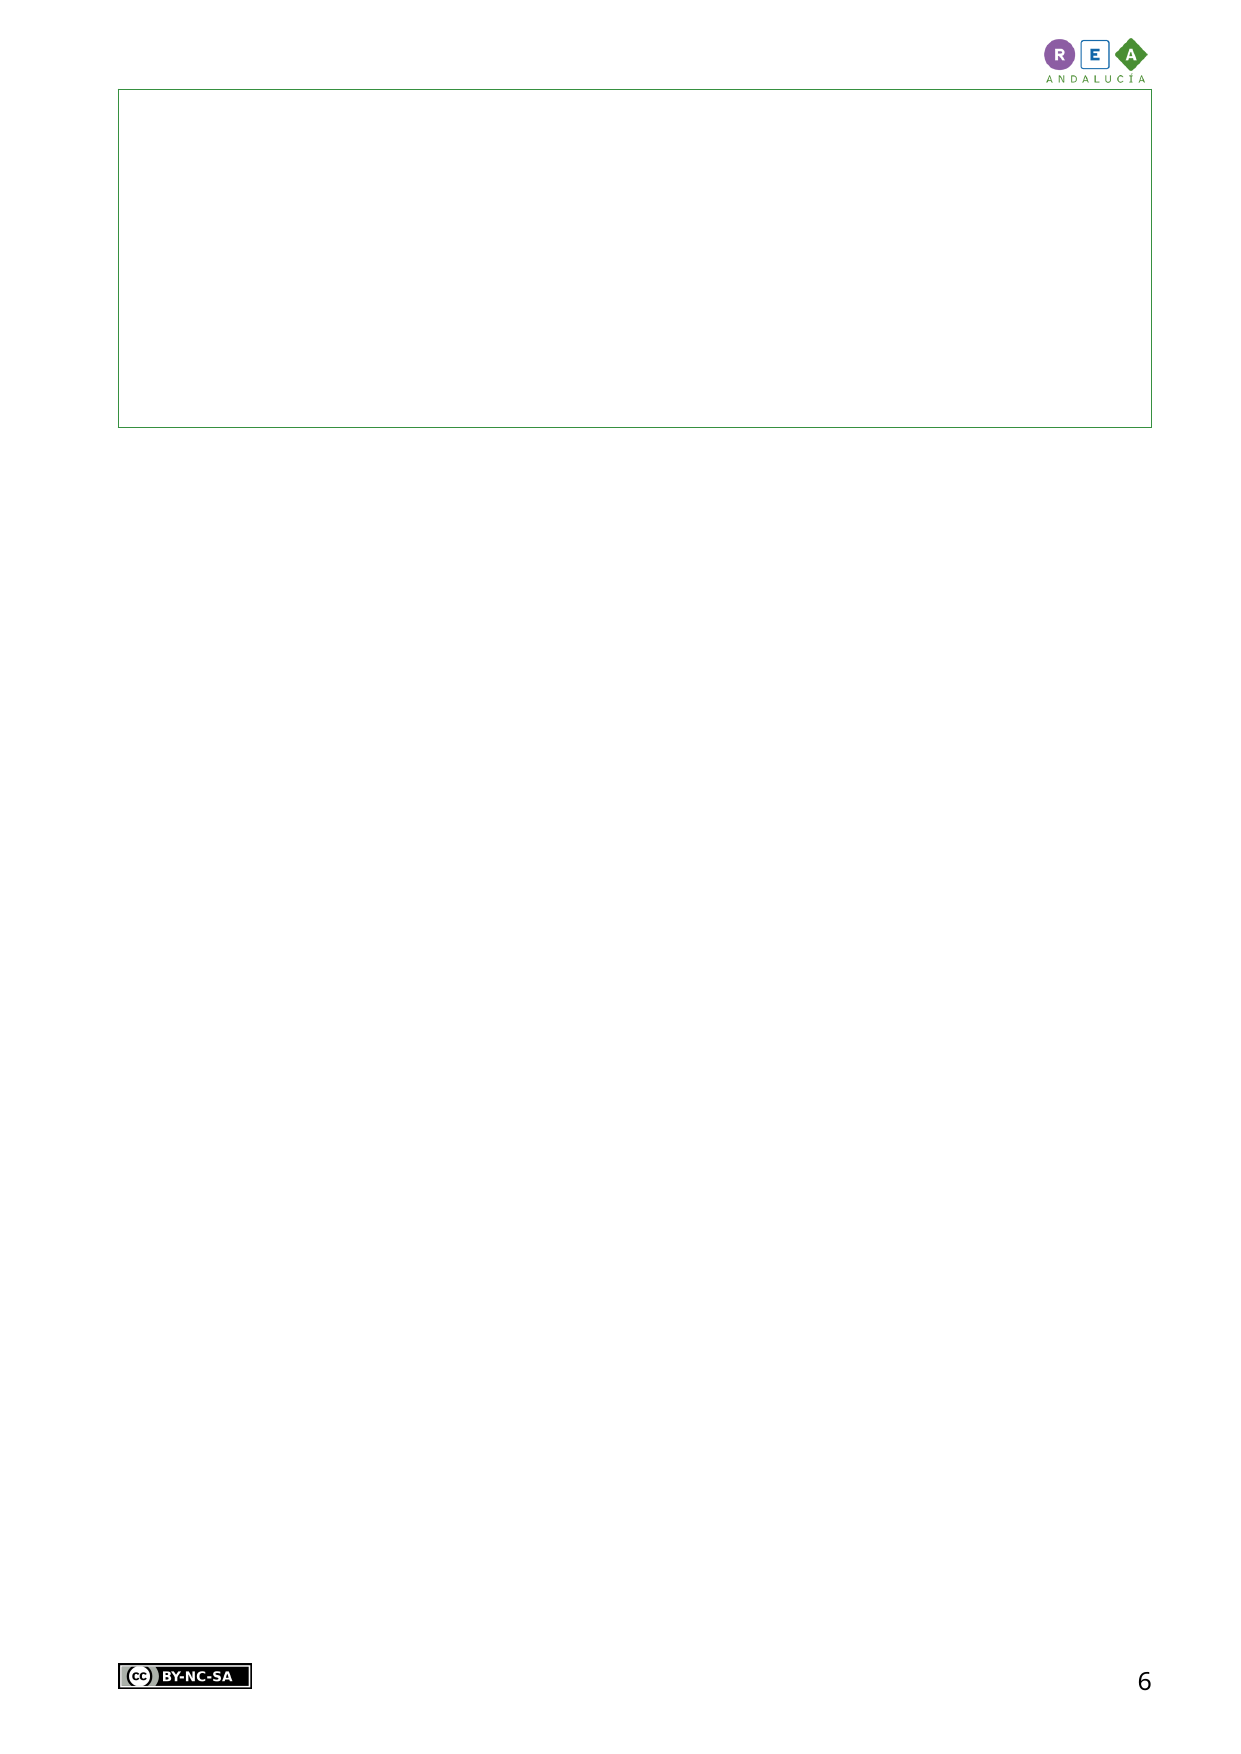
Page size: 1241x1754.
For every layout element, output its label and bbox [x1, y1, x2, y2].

picture [1039, 33, 1152, 88]
table_cell [119, 90, 1151, 427]
picture [118, 1663, 536, 1698]
